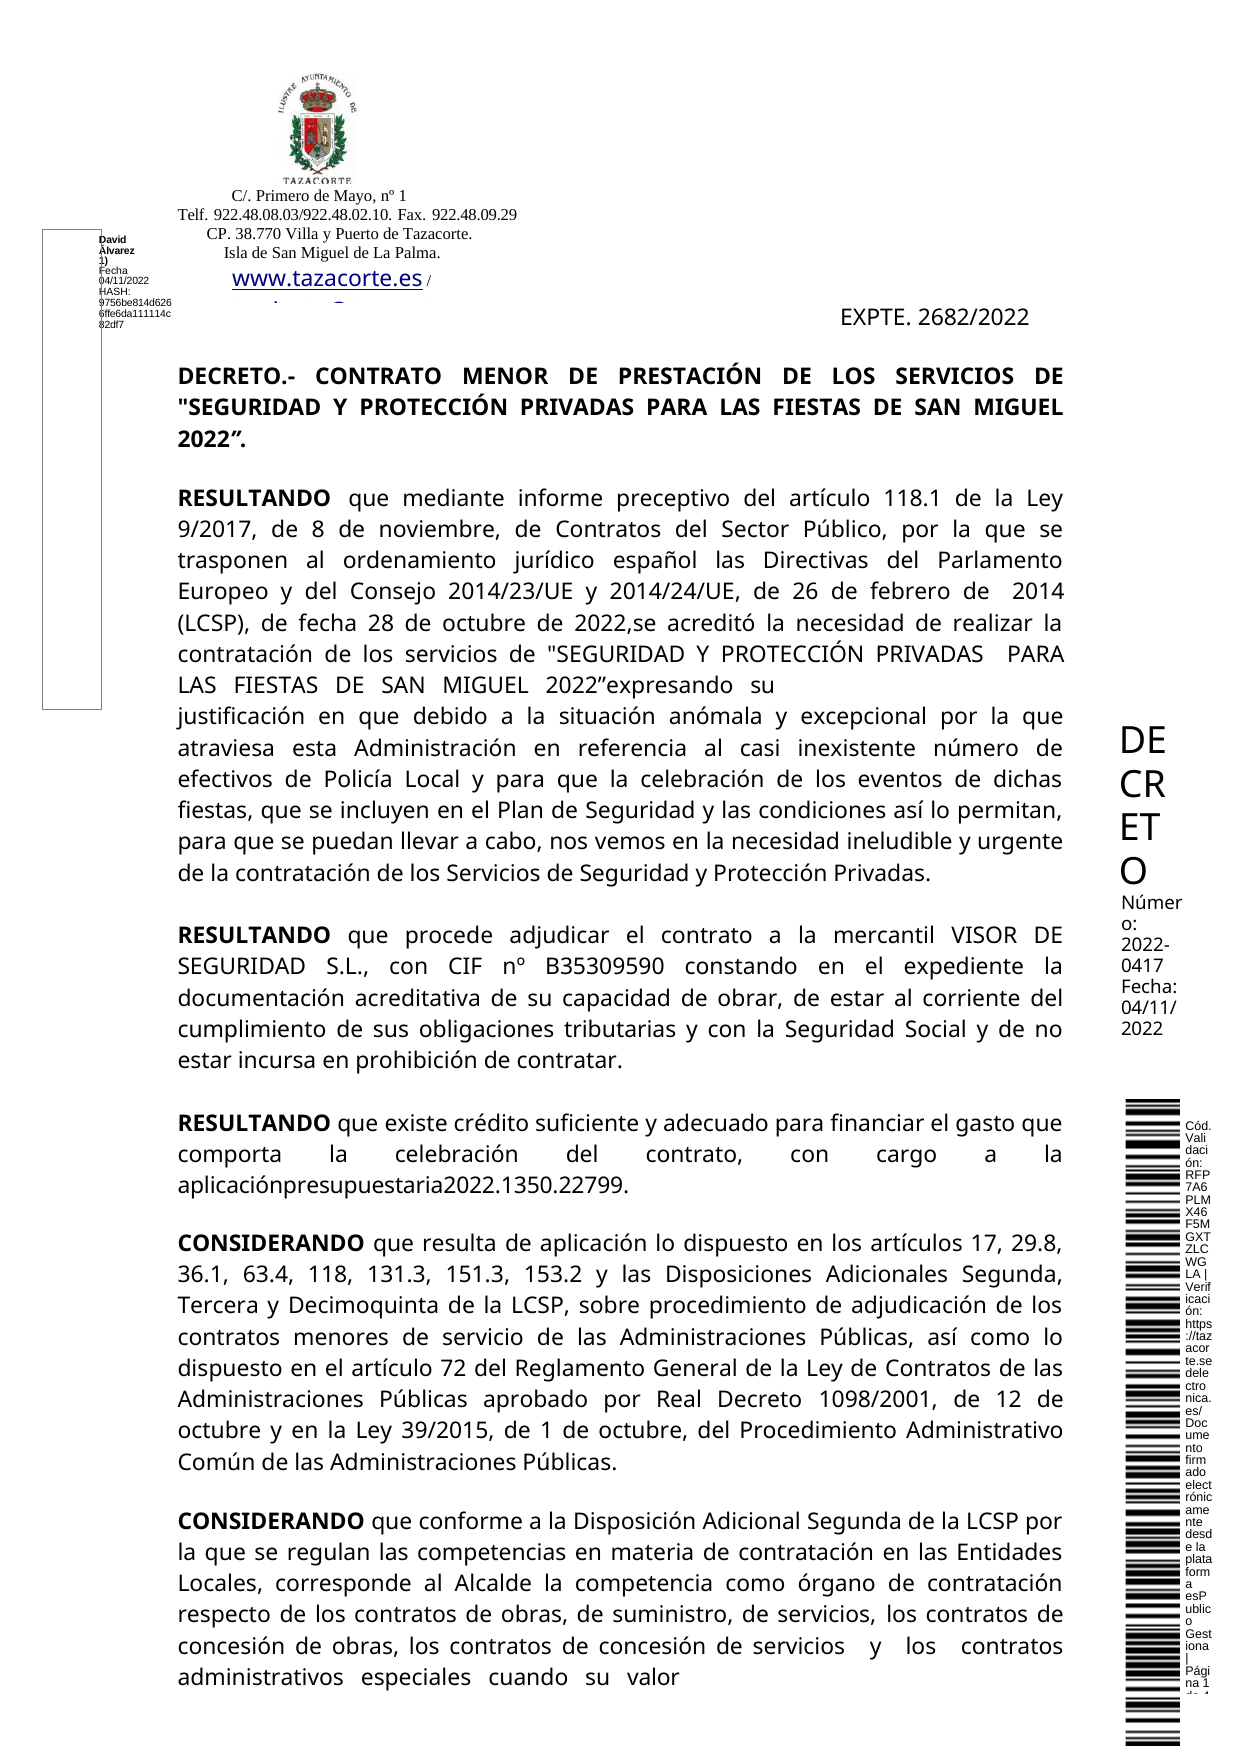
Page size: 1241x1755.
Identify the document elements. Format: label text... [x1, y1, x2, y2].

text CONSIDERANDO que resulta de aplicación lo dispuesto en los artículos 17, 29.8, 36.1, 63.4, 118, 131.3, 151.3, 153.2 y las Disposiciones Adicionales Segunda, Tercera y Decimoquinta de la LCSP, sobre procedimiento de adjudicación de los contratos menores de servicio de las Administraciones Públicas, así como lo dispuesto en el artículo 72 del Reglamento General de la Ley de Contratos de las Administraciones Públicas aprobado por Real Decreto 1098/2001, de 12 de octubre y en la Ley 39/2015, de 1 de octubre, del Procedimiento Administrativo Común de las Administraciones Públicas. [177, 1227, 1064, 1477]
text [1117, 717, 1185, 1064]
text CONSIDERANDO que conforme a la Disposición Adicional Segunda de la LCSP por la que se regulan las competencias en materia de contratación en las Entidades Locales, corresponde al Alcalde la competencia como órgano de contratación respecto de los contratos de obras, de suministro, de servicios, los contratos de concesión de obras, los contratos de concesión de servicios y los contratos administrativos especiales cuando su valor [177, 1505, 1064, 1692]
text RESULTANDO que mediante informe preceptivo del artículo 118.1 de la Ley 9/2017, de 8 de noviembre, de Contratos del Sector Público, por la que se trasponen al ordenamiento jurídico español las Directivas del Parlamento Europeo y del Consejo 2014/23/UE y 2014/24/UE, de 26 de febrero de 2014 (LCSP), de fecha 28 de octubre de 2022,se acreditó la necesidad de realizar la contratación de los servicios de "SEGURIDAD Y PROTECCIÓN PRIVADAS PARA LAS FIESTAS DE SAN MIGUEL 2022”expresando su [177, 481, 1064, 700]
text justificación en que debido a la situación anómala y excepcional por la que atraviesa esta Administración en referencia al casi inexistente número de efectivos de Policía Local y para que la celebración de los eventos de dichas fiestas, que se incluyen en el Plan de Seguridad y las condiciones así lo permitan, para que se puedan llevar a cabo, nos vemos en la necesidad ineludible y urgente de la contratación de los Servicios de Seguridad y Protección Privadas. [177, 700, 1064, 888]
text DECRETO [1119, 719, 1185, 893]
text Número: 2022-0417 Fecha: 04/11/2022 [1121, 893, 1185, 1040]
text RESULTANDO que existe crédito suficiente y adecuado para financiar el gasto que comporta la celebración del contrato, con cargo a la aplicaciónpresupuestaria2022.1350.22799. [177, 1107, 1063, 1200]
text Cód. Validación: RFP7A6PLMX46F5MGXTZLCWGLA | Verificación: https://tazacorte.sedelectronica.es/ Documento firmado electrónicamente desde la plataforma esPublico Gestiona | Página 1 de 4 [1185, 1120, 1213, 1693]
subtitle DECRETO.- CONTRATO MENOR DE PRESTACIÓN DE LOS SERVICIOS DE "SEGURIDAD Y PROTECCIÓN PRIVADAS PARA LAS FIESTAS DE SAN MIGUEL 2022”. [177, 360, 1064, 454]
text RESULTANDO que procede adjudicar el contrato a la mercantil VISOR DE SEGURIDAD S.L., con CIF nº B35309590 constando en el expediente la documentación acreditativa de su capacidad de obrar, de estar al corriente del cumplimiento de sus obligaciones tributarias y con la Seguridad Social y de no estar incursa en prohibición de contratar. [177, 919, 1064, 1075]
